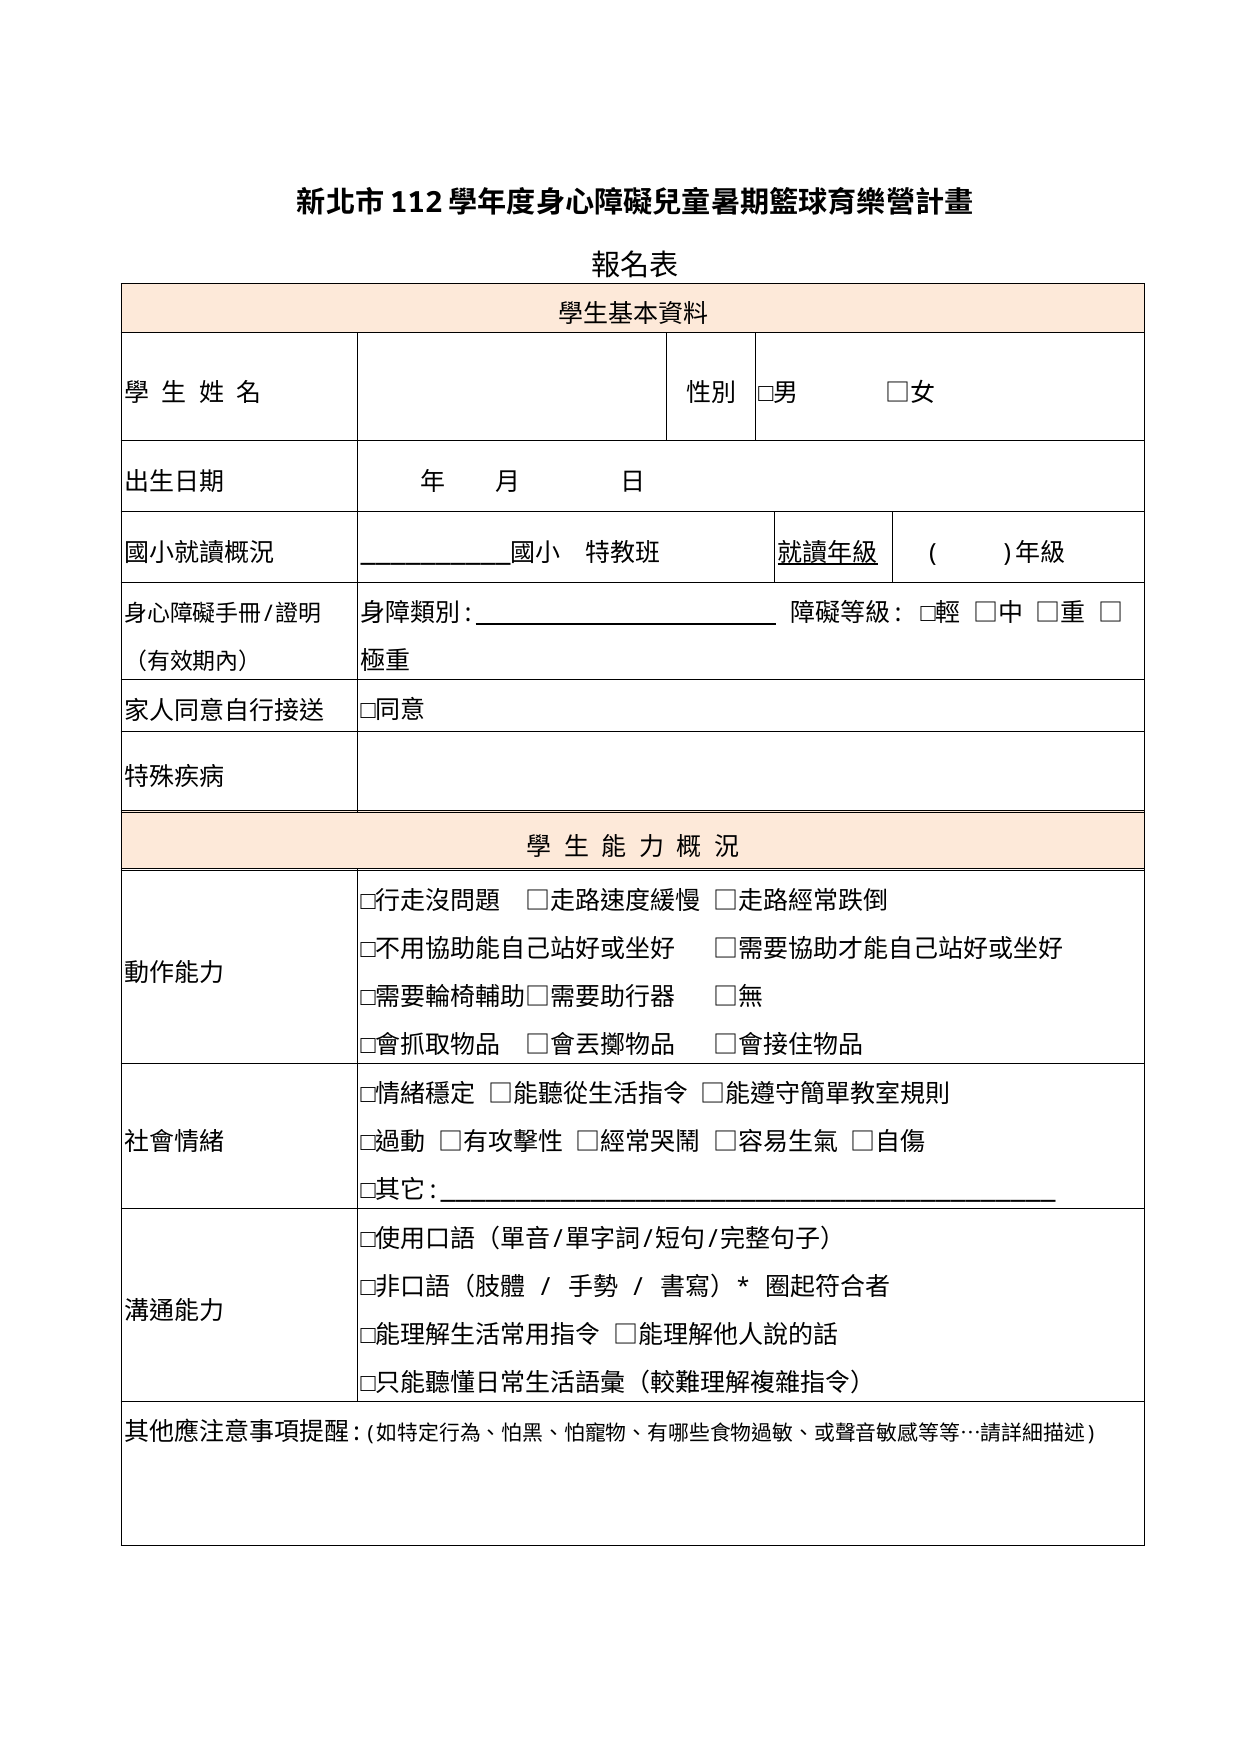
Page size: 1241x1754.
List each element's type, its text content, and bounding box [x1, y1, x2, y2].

table_cell 動作能力 [122, 871, 357, 1063]
table_cell 身心障礙手冊/證明 （有效期內） [122, 583, 357, 679]
table_cell □情緒穩定 □能聽從生活指令 □能遵守簡單教室規則 □過動 □有攻擊性 □經常哭鬧 □容易生氣 □自傷 □其它:_________________________________________ [358, 1064, 1144, 1208]
table_cell [1145, 868, 1149, 1063]
table_cell 國小就讀概況 [122, 512, 357, 582]
table_header 學生基本資料 [122, 284, 1144, 332]
table_cell 溝通能力 [122, 1209, 357, 1401]
table_cell [1145, 1401, 1149, 1545]
table_cell [358, 333, 666, 440]
table_cell [1145, 731, 1149, 810]
table_cell [1145, 511, 1149, 582]
table_cell 家人同意自行接送 [122, 680, 357, 731]
table_cell □同意 [358, 680, 1144, 731]
table_header [1145, 283, 1149, 332]
table_cell □行走沒問題 □走路速度緩慢 □走路經常跌倒 □不用協助能自己站好或坐好 □需要協助才能自己站好或坐好 □需要輪椅輔助□需要助行器 □無 □會抓取物品 □會丟擲物品 □會接住物品 [358, 871, 1144, 1063]
table_cell [1145, 332, 1149, 440]
table_cell __________國小 特教班 [358, 512, 774, 582]
text 報名表 [118, 221, 1152, 283]
table_cell 學 生 能 力 概 況 [122, 813, 1144, 868]
table_cell 特殊疾病 [122, 732, 357, 810]
table_cell 年 月 日 [358, 441, 1144, 511]
table_cell 學 生 姓 名 [122, 333, 357, 440]
table_cell 性別 [667, 333, 755, 440]
table_cell [1145, 1063, 1149, 1208]
table_cell 社會情緒 [122, 1064, 357, 1208]
table_cell [358, 732, 1144, 810]
table_cell ( )年級 [893, 512, 1144, 582]
table_cell [1145, 1208, 1149, 1401]
table_cell [1145, 440, 1149, 511]
table_cell □使用口語（單音/單字詞/短句/完整句子） □非口語（肢體 / 手勢 / 書寫）* 圈起符合者 □能理解生活常用指令 □能理解他人說的話 □只能聽懂日常生活語彙（較難理解複雜指令） [358, 1209, 1144, 1401]
table_cell 身障類別: 障礙等級: □輕 □中 □重 □極重 [358, 583, 1144, 679]
table_cell [1145, 582, 1149, 679]
text 新北市112學年度身心障礙兒童暑期籃球育樂營計畫 [118, 158, 1152, 221]
table_cell [1145, 810, 1149, 868]
table_cell 出生日期 [122, 441, 357, 511]
table_cell □男 □女 [756, 333, 1144, 440]
table_cell 就讀年級 [775, 512, 892, 582]
table_cell [1145, 679, 1149, 731]
table_cell 其他應注意事項提醒:(如特定行為、怕黑、怕寵物、有哪些食物過敏、或聲音敏感等等…請詳細描述) [122, 1402, 1144, 1545]
